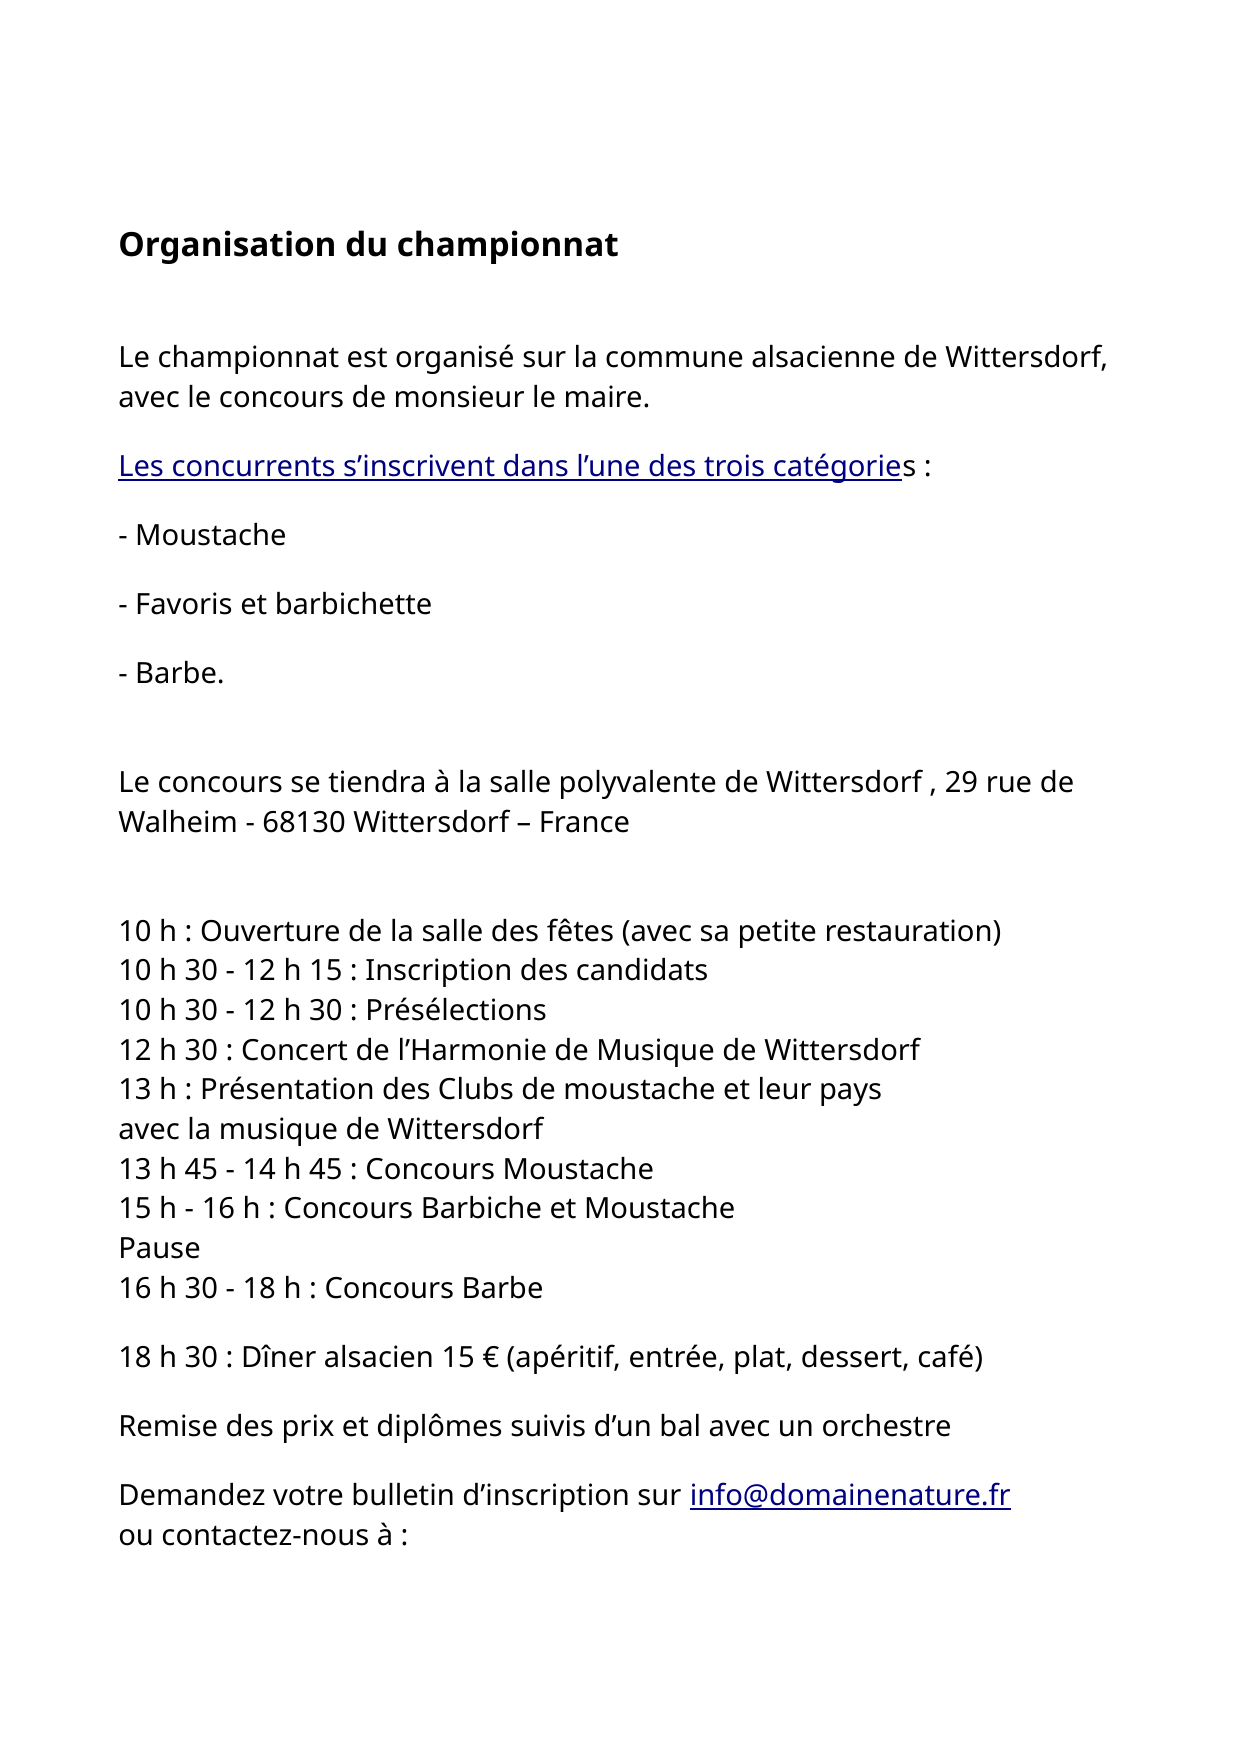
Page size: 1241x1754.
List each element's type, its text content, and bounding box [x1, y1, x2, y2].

table_header Organisation du championnat Le championnat est organisé sur la commune alsacienne de Wittersdorf, avec le concours de monsieur le maire. Les concurrents s’inscrivent dans l’une des trois catégories : - Moustache - Favoris et barbichette - Barbe. Le concours se tiendra à la salle polyvalente de Wittersdorf , 29 rue de Walheim - 68130 Wittersdorf – France 10 h : Ouverture de la salle des fêtes (avec sa petite restauration) 10 h 30 - 12 h 15 : Inscription des candidats 10 h 30 - 12 h 30 : Présélections 12 h 30 : Concert de l’Harmonie de Musique de Wittersdorf 13 h : Présentation des Clubs de moustache et leur pays avec la musique de Wittersdorf 13 h 45 - 14 h 45 : Concours Moustache 15 h - 16 h : Concours Barbiche et Moustache Pause 16 h 30 - 18 h : Concours Barbe 18 h 30 : Dîner alsacien 15 € (apéritif, entrée, plat, dessert, café) Remise des prix et diplômes suivis d’un bal avec un orchestre Demandez votre bulletin d’inscription sur info@domainenature.fr ou contactez-nous à : [118, 118, 1122, 1583]
